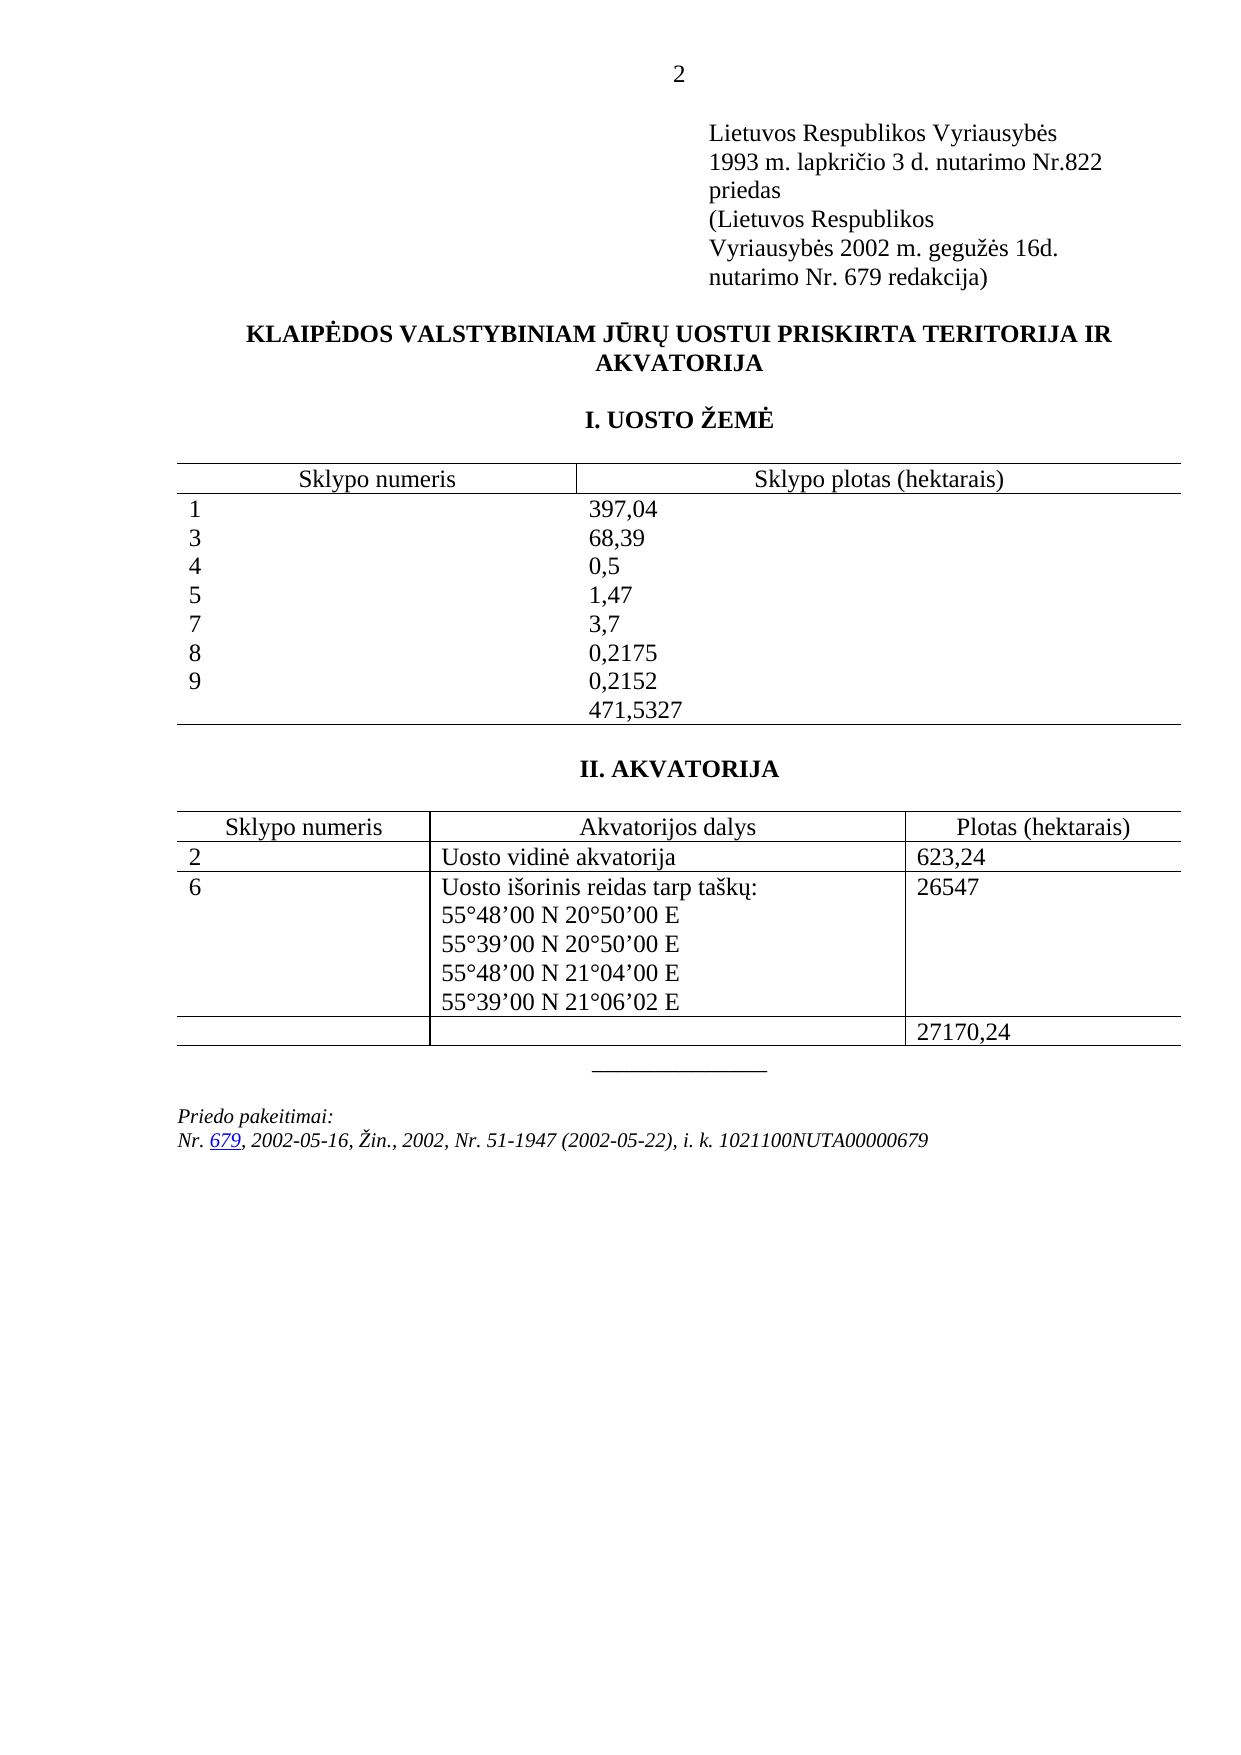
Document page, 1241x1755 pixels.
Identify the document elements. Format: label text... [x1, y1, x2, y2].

table_cell 3,7 [577, 609, 1181, 638]
text priedas [177, 176, 1181, 204]
table_cell 2 [177, 842, 429, 871]
text (Lietuvos Respublikos [177, 204, 1181, 233]
table_cell 3 [177, 523, 577, 551]
table_header Sklypo numeris [177, 812, 429, 841]
text Priedo pakeitimai: [177, 1104, 1181, 1128]
table_cell 1,47 [577, 580, 1181, 609]
table_cell 8 [177, 638, 577, 666]
table_cell 7 [177, 609, 577, 638]
table_cell 471,5327 [577, 695, 1181, 724]
text Nr. 679, 2002-05-16, Žin., 2002, Nr. 51-1947 (2002-05-22), i. k. 1021100NUTA00000679 [177, 1128, 1181, 1152]
table_cell 623,24 [906, 842, 1181, 871]
table_cell 5 [177, 580, 577, 609]
table_header Akvatorijos dalys [431, 812, 905, 841]
text 1993 m. lapkričio 3 d. nutarimo Nr.822 [177, 147, 1181, 176]
table_cell 0,5 [577, 551, 1181, 580]
text Vyriausybės 2002 m. gegužės 16d. [177, 233, 1181, 262]
table_cell 1 [177, 494, 577, 523]
table_cell 4 [177, 551, 577, 580]
table_cell 6 [177, 872, 429, 1016]
table_cell 397,04 [577, 494, 1181, 523]
table_header Plotas (hektarais) [906, 812, 1181, 841]
table_header Sklypo numeris [177, 464, 576, 493]
text Lietuvos Respublikos Vyriausybės [709, 118, 1181, 147]
table_cell [177, 695, 577, 724]
table_cell 27170,24 [906, 1017, 1181, 1045]
table_cell Uosto išorinis reidas tarp taškų: 55°48’00 N 20°50’00 E 55°39’00 N 20°50’00 E 55°48’00 N 21°04’00 E 55°39’00 N 21°06’02 E [431, 872, 905, 1016]
table_cell 68,39 [577, 523, 1181, 551]
table_cell [177, 1017, 429, 1045]
text ______________ [177, 1046, 1181, 1075]
table_cell 0,2152 [577, 666, 1181, 695]
text nutarimo Nr. 679 redakcija) [177, 262, 1181, 291]
table_cell [431, 1017, 905, 1045]
text II. AKVATORIJA [177, 754, 1181, 782]
text I. UOSTO ŽEMĖ [177, 406, 1181, 434]
table_cell Uosto vidinė akvatorija [431, 842, 905, 871]
text KLAIPĖDOS VALSTYBINIAM JŪRŲ UOSTUI PRISKIRTA TERITORIJA IR AKVATORIJA [177, 319, 1181, 377]
table_cell 9 [177, 666, 577, 695]
table_cell 0,2175 [577, 638, 1181, 666]
table_header Sklypo plotas (hektarais) [577, 464, 1181, 493]
table_cell 26547 [906, 872, 1181, 1016]
